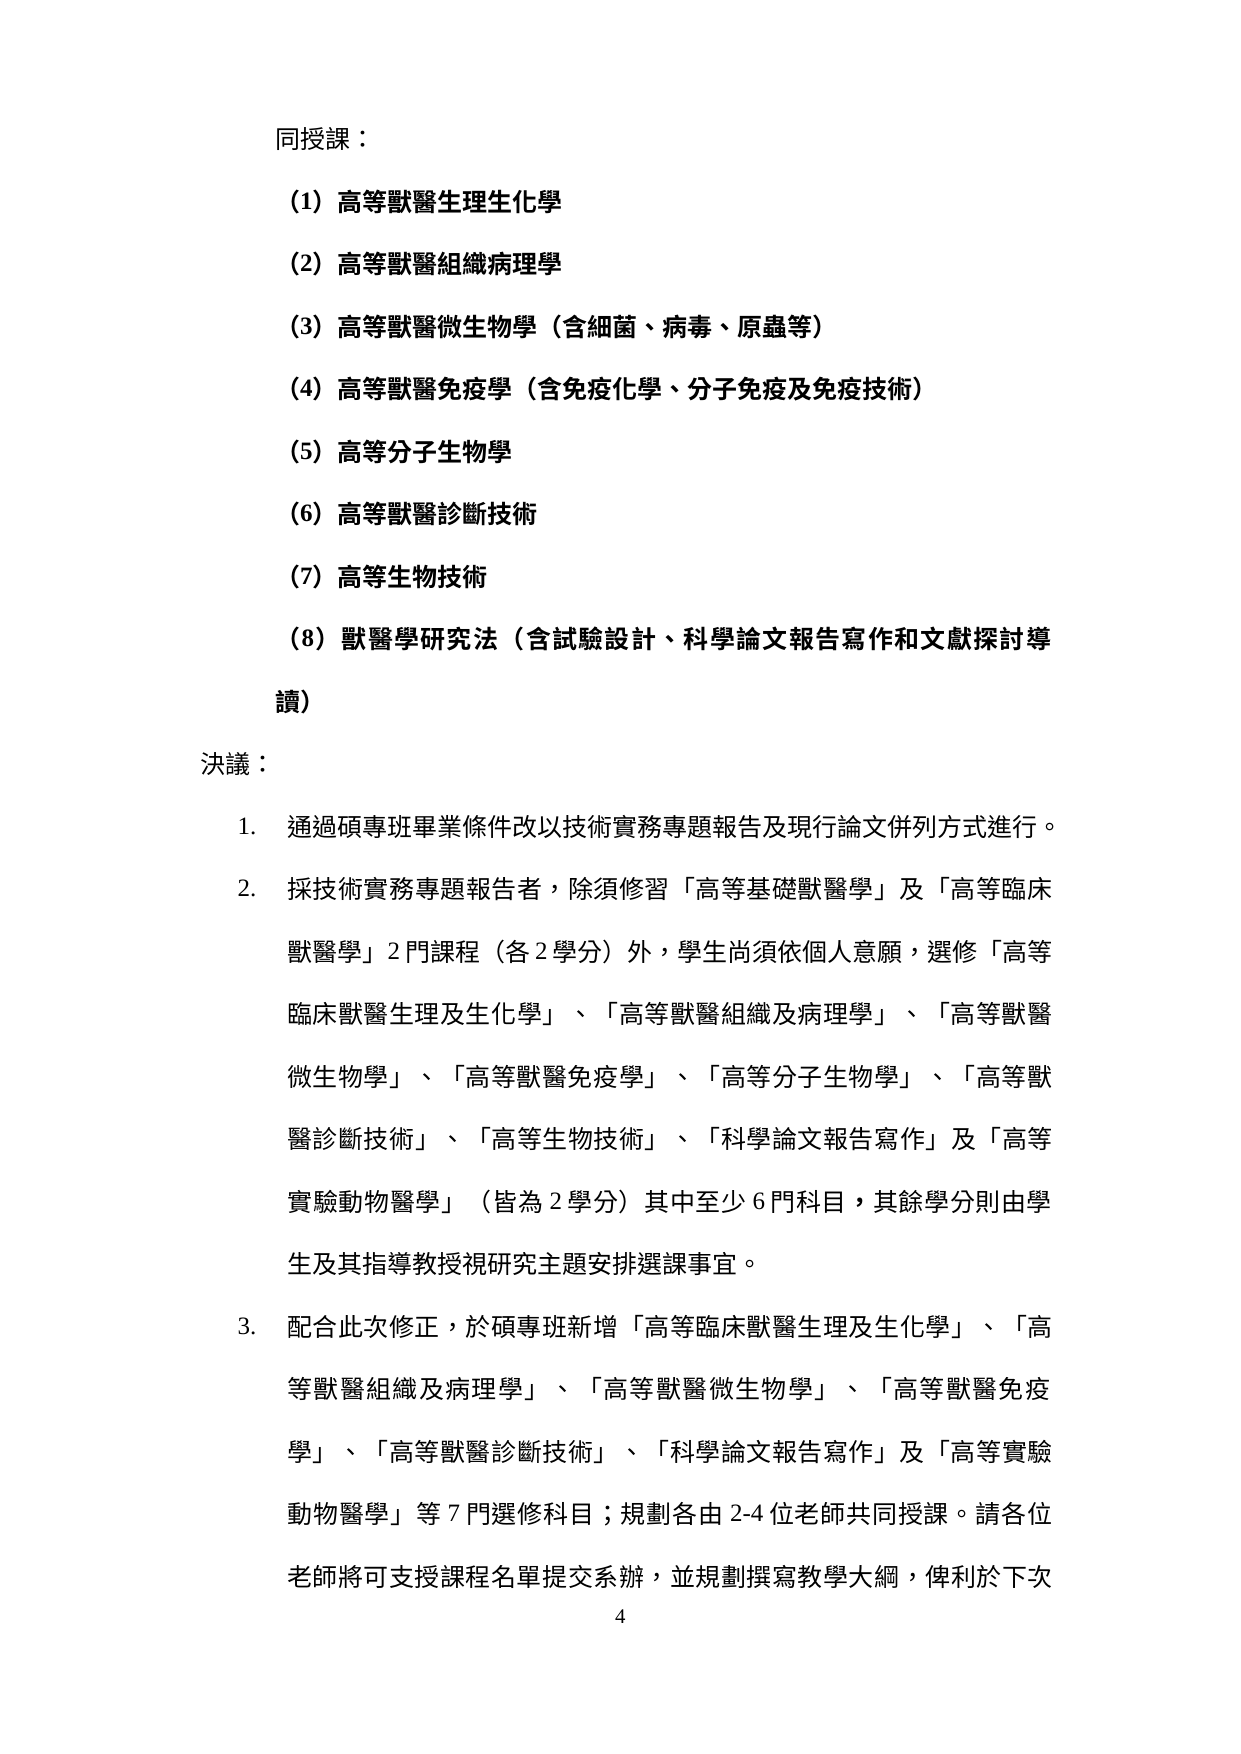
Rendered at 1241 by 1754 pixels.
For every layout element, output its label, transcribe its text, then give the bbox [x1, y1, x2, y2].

text （8）獸醫學研究法（含試驗設計、科學論文報告寫作和文獻探討導讀） [275, 596, 1053, 721]
text （2）高等獸醫組織病理學 [275, 221, 1053, 284]
text （5）高等分子生物學 [275, 409, 1053, 471]
list 通過碩專班畢業條件改以技術實務專題報告及現行論文併列方式進行。 [237, 784, 1053, 846]
text （6）高等獸醫診斷技術 [275, 471, 1053, 534]
text （1）高等獸醫生理生化學 [275, 159, 1053, 221]
list 配合此次修正，於碩專班新增「高等臨床獸醫生理及生化學」、「高等獸醫組織及病理學」、「高等獸醫微生物學」、「高等獸醫免疫學」、「高等獸醫診斷技術」、「科學論文報告寫作」及「高等實驗動物醫學」等7門選修科目；規劃各由2-4位老師共同授課。請各位老師將可支授課程名單提交系辦，並規劃撰寫教學大綱，俾利於下次 [237, 1284, 1053, 1596]
list 採技術實務專題報告者，除須修習「高等基礎獸醫學」及「高等臨床獸醫學」2門課程（各2學分）外，學生尚須依個人意願，選修「高等臨床獸醫生理及生化學」、「高等獸醫組織及病理學」、「高等獸醫微生物學」、「高等獸醫免疫學」、「高等分子生物學」、「高等獸醫診斷技術」、「高等生物技術」、「科學論文報告寫作」及「高等實驗動物醫學」（皆為2學分）其中至少6門科目，其餘學分則由學生及其指導教授視研究主題安排選課事宜。 [237, 846, 1053, 1284]
text 同授課： [275, 96, 1053, 159]
text 決議： [187, 721, 1053, 784]
text （4）高等獸醫免疫學（含免疫化學、分子免疫及免疫技術） [275, 346, 1053, 409]
text （7）高等生物技術 [275, 534, 1053, 596]
text （3）高等獸醫微生物學（含細菌、病毒、原蟲等） [275, 284, 1053, 346]
